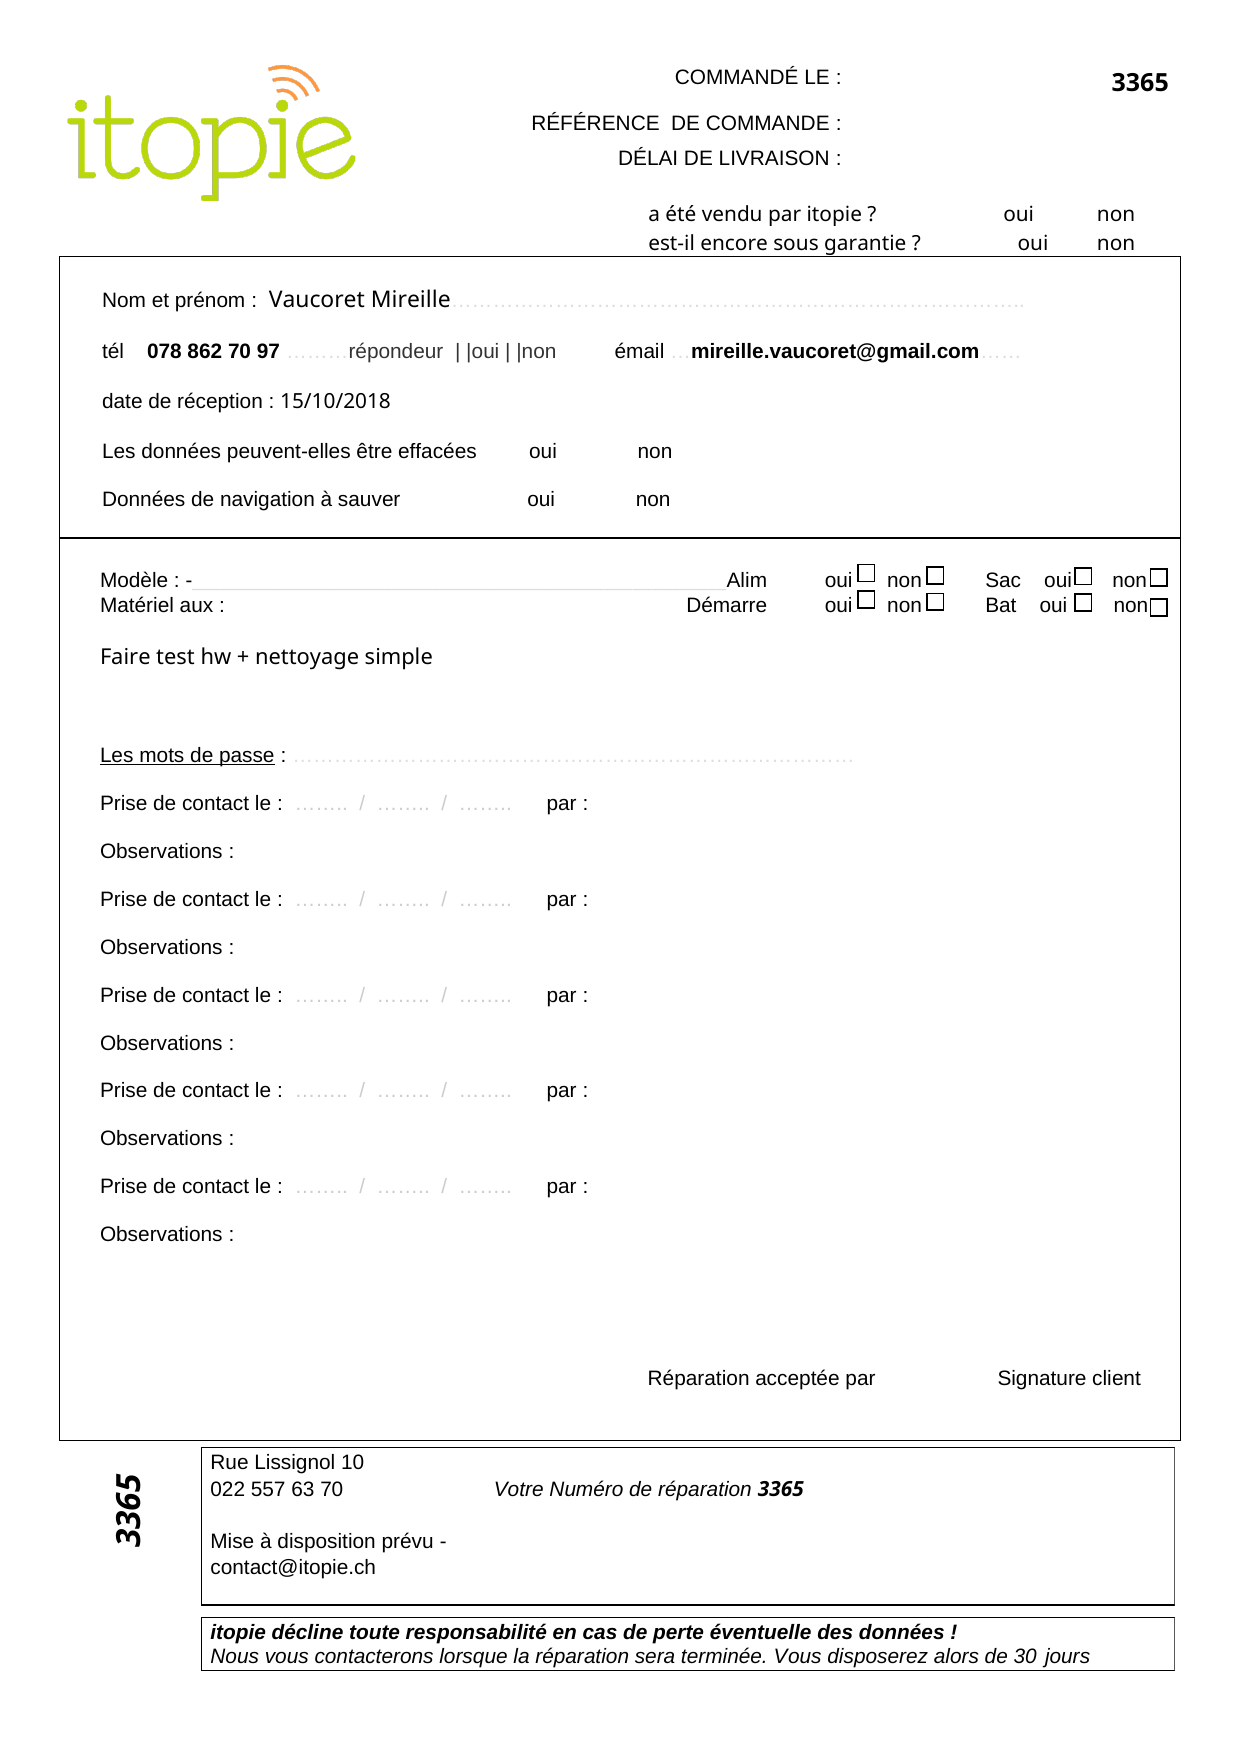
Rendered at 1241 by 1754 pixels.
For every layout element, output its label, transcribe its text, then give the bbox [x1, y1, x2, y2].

text Réparation acceptée par Signature client [60, 1363, 1180, 1390]
table_header 3365 [847, 59, 1180, 104]
text Observations : [60, 931, 1180, 958]
text Modèle : - Alim oui non Sac oui non [60, 562, 856, 590]
table_cell RÉFÉRENCE DE COMMANDE : [490, 105, 847, 140]
text Modèle : - Alim oui non Sac oui non [948, 562, 1180, 590]
table_header COMMANDÉ LE : [490, 59, 847, 104]
text Observations : [60, 1219, 1180, 1246]
text a été vendu par itopie ? oui non [59, 199, 1181, 228]
text Faire test hw + nettoyage simple [60, 638, 1180, 671]
text Observations : [60, 1027, 1180, 1054]
table_cell [847, 105, 1180, 140]
text Prise de contact le : …….. / …….. / …….. par : [60, 1171, 1180, 1198]
table_cell itopie décline toute responsabilité en cas de perte éventuelle des données ! Nous vous contacterons lorsque la réparation sera terminée. Vous disposerez alors de 30 jours [195, 1611, 1180, 1677]
text tél 078 862 70 97 ………répondeur | |oui | |non émail …mireille.vaucoret@gmail.com…… [60, 335, 1180, 362]
text Prise de contact le : …….. / …….. / …….. par : [60, 883, 1180, 911]
text Prise de contact le : …….. / …….. / …….. par : [60, 788, 1180, 815]
table_header Rue Lissignol 10 022 557 63 70 Votre Numéro de réparation 3365 Mise à disposition prévu - contact@itopie.ch [195, 1441, 1180, 1611]
text Observations : [60, 1123, 1180, 1150]
text Matériel aux : Démarre oui non Bat oui non [60, 590, 1180, 617]
text Prise de contact le : …….. / …….. / …….. par : [60, 979, 1180, 1006]
table_cell [847, 140, 1180, 175]
text date de réception : 15/10/2018 [60, 383, 1180, 415]
text Prise de contact le : …….. / …….. / …….. par : [60, 1075, 1180, 1102]
text Nom et prénom : Vaucoret Mireille……………………………………………………………………….. [60, 280, 1180, 314]
text Modèle : - Alim oui non Sac oui non [879, 562, 925, 590]
text Observations : [60, 836, 1180, 863]
text Les mots de passe : ……………………………………………………………………… [60, 740, 1180, 767]
table_header 3365 [59, 1441, 195, 1677]
text Les données peuvent-elles être effacées oui non [60, 436, 1180, 463]
picture [67, 65, 356, 201]
text est-il encore sous garantie ? oui non [59, 228, 1181, 256]
table_cell DÉLAI DE LIVRAISON : [490, 140, 847, 175]
text Données de navigation à sauver oui non [60, 484, 1180, 511]
